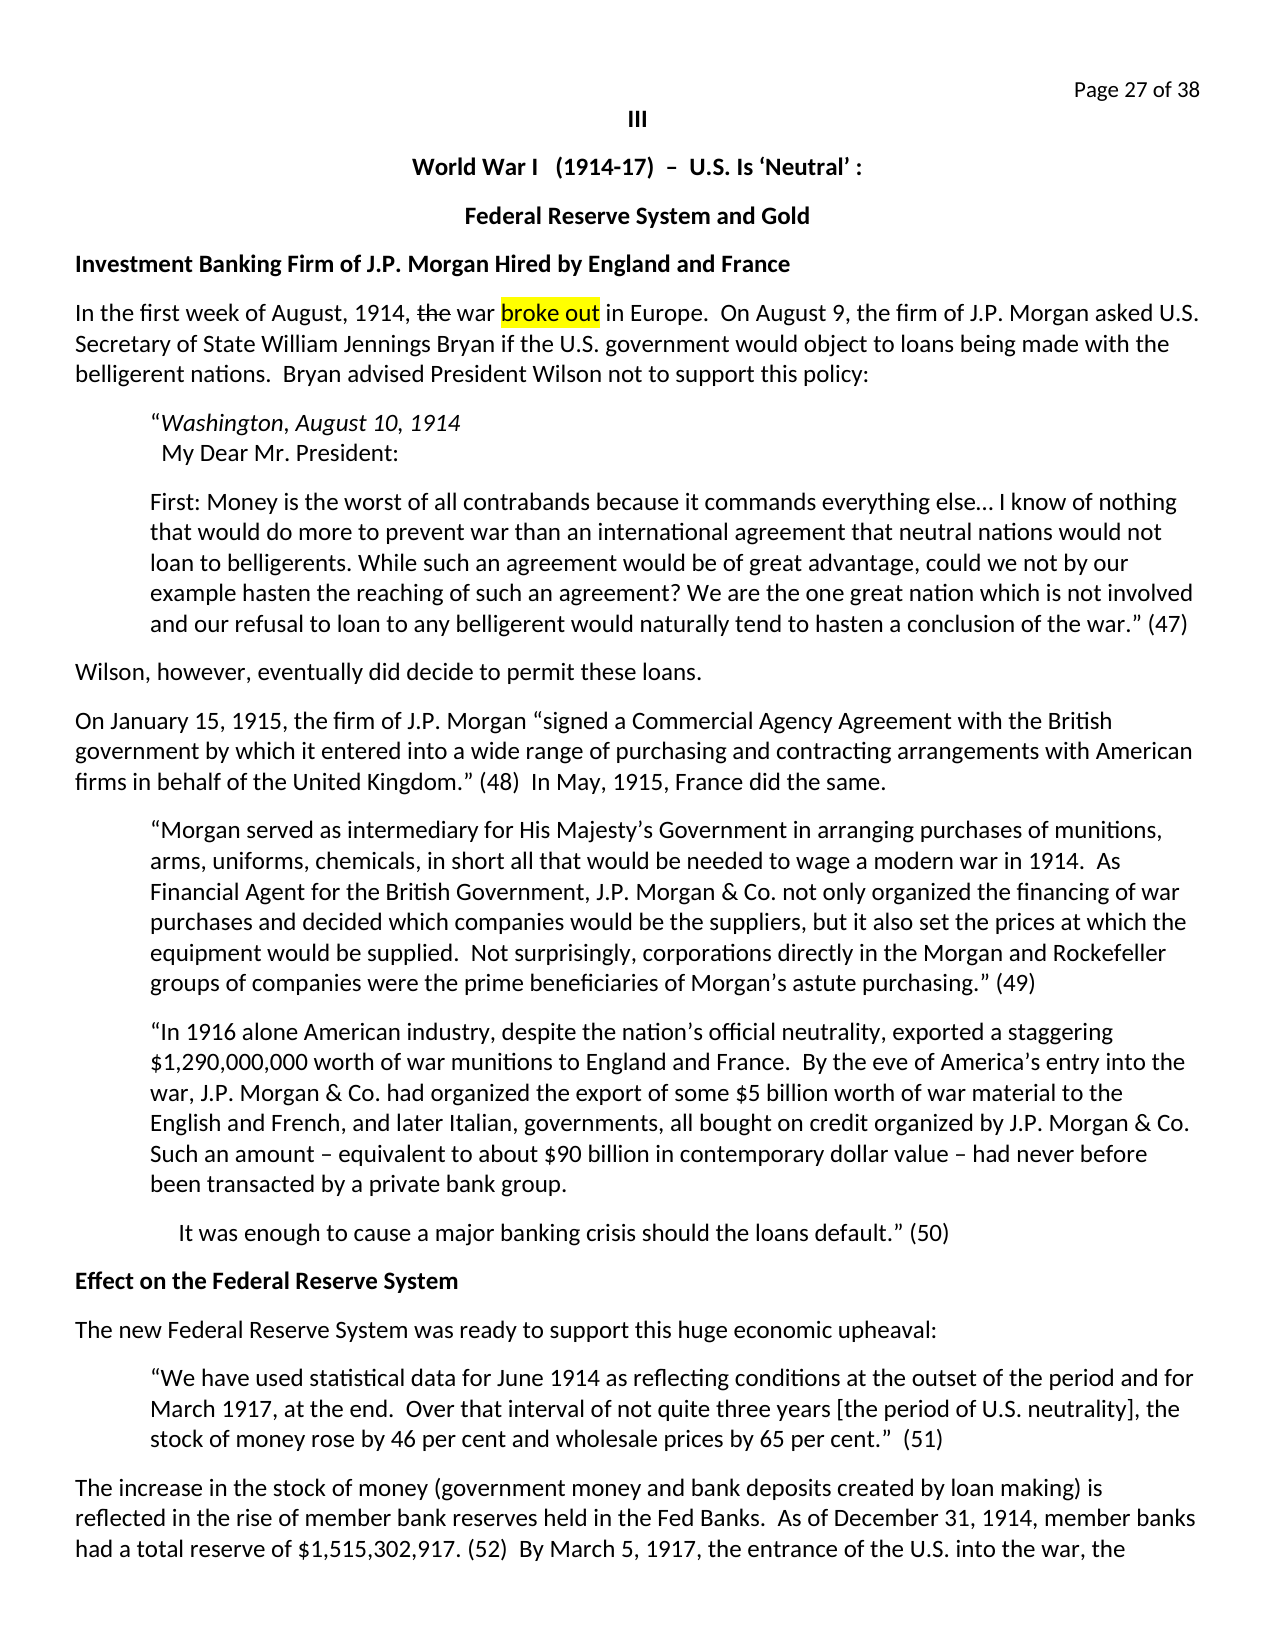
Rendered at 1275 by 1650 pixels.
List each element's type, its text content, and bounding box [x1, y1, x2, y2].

text Investment Banking Firm of J.P. Morgan Hired by England and France [75, 249, 1200, 279]
text Wilson, however, eventually did decide to permit these loans. [75, 656, 1200, 687]
text It was enough to cause a major banking crisis should the loans default.” (50) [150, 1217, 1200, 1247]
text “We have used statistical data for June 1914 as reflecting conditions at the outset of the period and for March 1917, at the end. Over that interval of not quite three years [the period of U.S. neutrality], the stock of money rose by 46 per cent and wholesale prices by 65 per cent.” (51) [150, 1362, 1200, 1454]
text Federal Reserve System and Gold [75, 200, 1200, 231]
text Effect on the Federal Reserve System [75, 1265, 1200, 1296]
text III [75, 103, 1200, 133]
text On January 15, 1915, the firm of J.P. Morgan “signed a Commercial Agency Agreement with the British government by which it entered into a wide range of purchasing and contracting arrangements with American firms in behalf of the United Kingdom.” (48) In May, 1915, France did the same. [75, 705, 1200, 797]
text “In 1916 alone American industry, despite the nation’s official neutrality, exported a staggering $1,290,000,000 worth of war munitions to England and France. By the eve of America’s entry into the war, J.P. Morgan & Co. had organized the export of some $5 billion worth of war material to the English and French, and later Italian, governments, all bought on credit organized by J.P. Morgan & Co. Such an amount – equivalent to about $90 billion in contemporary dollar value – had never before been transacted by a private bank group. [150, 1016, 1200, 1199]
text The increase in the stock of money (government money and bank deposits created by loan making) is reflected in the rise of member bank reserves held in the Fed Banks. As of December 31, 1914, member banks had a total reserve of $1,515,302,917. (52) By March 5, 1917, the entrance of the U.S. into the war, the [75, 1472, 1200, 1564]
text “Washington, August 10, 1914 My Dear Mr. President: [150, 407, 1200, 468]
text The new Federal Reserve System was ready to support this huge economic upheaval: [75, 1314, 1200, 1344]
text In the first week of August, 1914, the war broke out in Europe. On August 9, the firm of J.P. Morgan asked U.S. Secretary of State William Jennings Bryan if the U.S. government would object to loans being made with the belligerent nations. Bryan advised President Wilson not to support this policy: [75, 297, 1200, 389]
text First: Money is the worst of all contrabands because it commands everything else… I know of nothing that would do more to prevent war than an international agreement that neutral nations would not loan to belligerents. While such an agreement would be of great advantage, could we not by our example hasten the reaching of such an agreement? We are the one great nation which is not involved and our refusal to loan to any belligerent would naturally tend to hasten a conclusion of the war.” (47) [150, 486, 1200, 638]
text World War I (1914-17) – U.S. Is ‘Neutral’ : [75, 152, 1200, 182]
text “Morgan served as intermediary for His Majesty’s Government in arranging purchases of munitions, arms, uniforms, chemicals, in short all that would be needed to wage a modern war in 1914. As Financial Agent for the British Government, J.P. Morgan & Co. not only organized the financing of war purchases and decided which companies would be the suppliers, but it also set the prices at which the equipment would be supplied. Not surprisingly, corporations directly in the Morgan and Rockefeller groups of companies were the prime beneficiaries of Morgan’s astute purchasing.” (49) [150, 814, 1200, 998]
